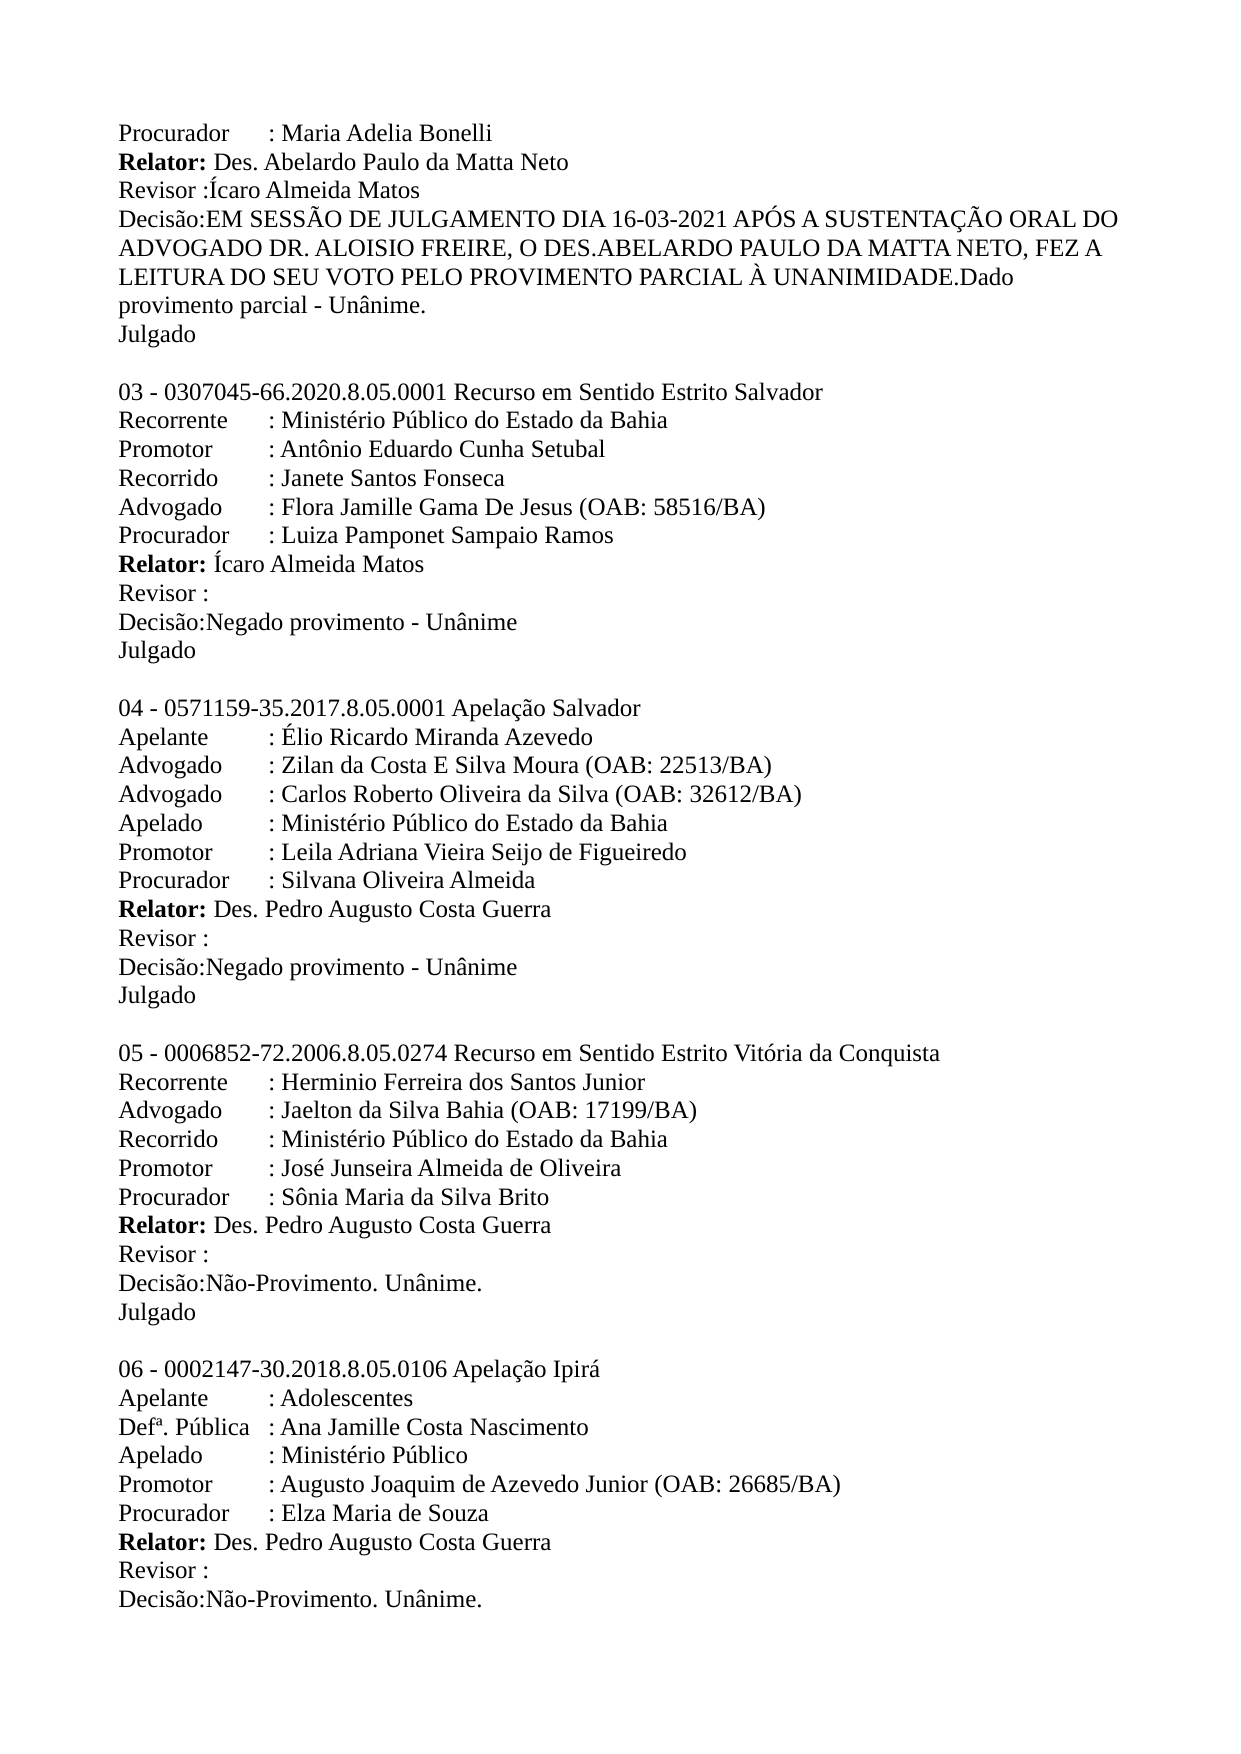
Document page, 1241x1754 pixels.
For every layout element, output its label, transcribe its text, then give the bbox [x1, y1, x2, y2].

text Revisor : [118, 578, 1122, 607]
text Revisor : [118, 1239, 1122, 1268]
text Decisão:Não-Provimento. Unânime. [118, 1584, 1122, 1613]
text Decisão:Negado provimento - Unânime [118, 952, 1122, 981]
text 06 - 0002147-30.2018.8.05.0106 Apelação Ipirá [118, 1354, 1122, 1383]
text Decisão:EM SESSÃO DE JULGAMENTO DIA 16-03-2021 APÓS A SUSTENTAÇÃO ORAL DO ADVOGADO DR. ALOISIO FREIRE, O DES.ABELARDO PAULO DA MATTA NETO, FEZ A LEITURA DO SEU VOTO PELO PROVIMENTO PARCIAL À UNANIMIDADE.Dado provimento parcial - Unânime. [118, 204, 1122, 319]
text Revisor : [118, 1556, 1122, 1584]
text Apelante : Élio Ricardo Miranda Azevedo Advogado : Zilan da Costa E Silva Moura (OAB: 22513/BA) Advogado : Carlos Roberto Oliveira da Silva (OAB: 32612/BA) Apelado : Ministério Público do Estado da Bahia Promotor : Leila Adriana Vieira Seijo de Figueiredo Procurador : Silvana Oliveira Almeida Relator: Des. Pedro Augusto Costa Guerra [118, 722, 1122, 923]
text Apelante : Adolescentes Defª. Pública : Ana Jamille Costa Nascimento Apelado : Ministério Público Promotor : Augusto Joaquim de Azevedo Junior (OAB: 26685/BA) Procurador : Elza Maria de Souza Relator: Des. Pedro Augusto Costa Guerra [118, 1383, 1122, 1556]
text Julgado [118, 981, 1122, 1009]
text Recorrente : Ministério Público do Estado da Bahia Promotor : Antônio Eduardo Cunha Setubal Recorrido : Janete Santos Fonseca Advogado : Flora Jamille Gama De Jesus (OAB: 58516/BA) Procurador : Luiza Pamponet Sampaio Ramos Relator: Ícaro Almeida Matos [118, 406, 1122, 578]
text Procurador : Maria Adelia Bonelli Relator: Des. Abelardo Paulo da Matta Neto [118, 118, 1122, 176]
text 04 - 0571159-35.2017.8.05.0001 Apelação Salvador [118, 693, 1122, 722]
text Julgado [118, 636, 1122, 664]
text Decisão:Não-Provimento. Unânime. [118, 1268, 1122, 1297]
text Recorrente : Herminio Ferreira dos Santos Junior Advogado : Jaelton da Silva Bahia (OAB: 17199/BA) Recorrido : Ministério Público do Estado da Bahia Promotor : José Junseira Almeida de Oliveira Procurador : Sônia Maria da Silva Brito Relator: Des. Pedro Augusto Costa Guerra [118, 1067, 1122, 1239]
text Decisão:Negado provimento - Unânime [118, 607, 1122, 636]
text Revisor :Ícaro Almeida Matos [118, 176, 1122, 204]
text Julgado [118, 1297, 1122, 1326]
text 03 - 0307045-66.2020.8.05.0001 Recurso em Sentido Estrito Salvador [118, 377, 1122, 406]
text Julgado [118, 319, 1122, 348]
text 05 - 0006852-72.2006.8.05.0274 Recurso em Sentido Estrito Vitória da Conquista [118, 1038, 1122, 1067]
text Revisor : [118, 923, 1122, 952]
